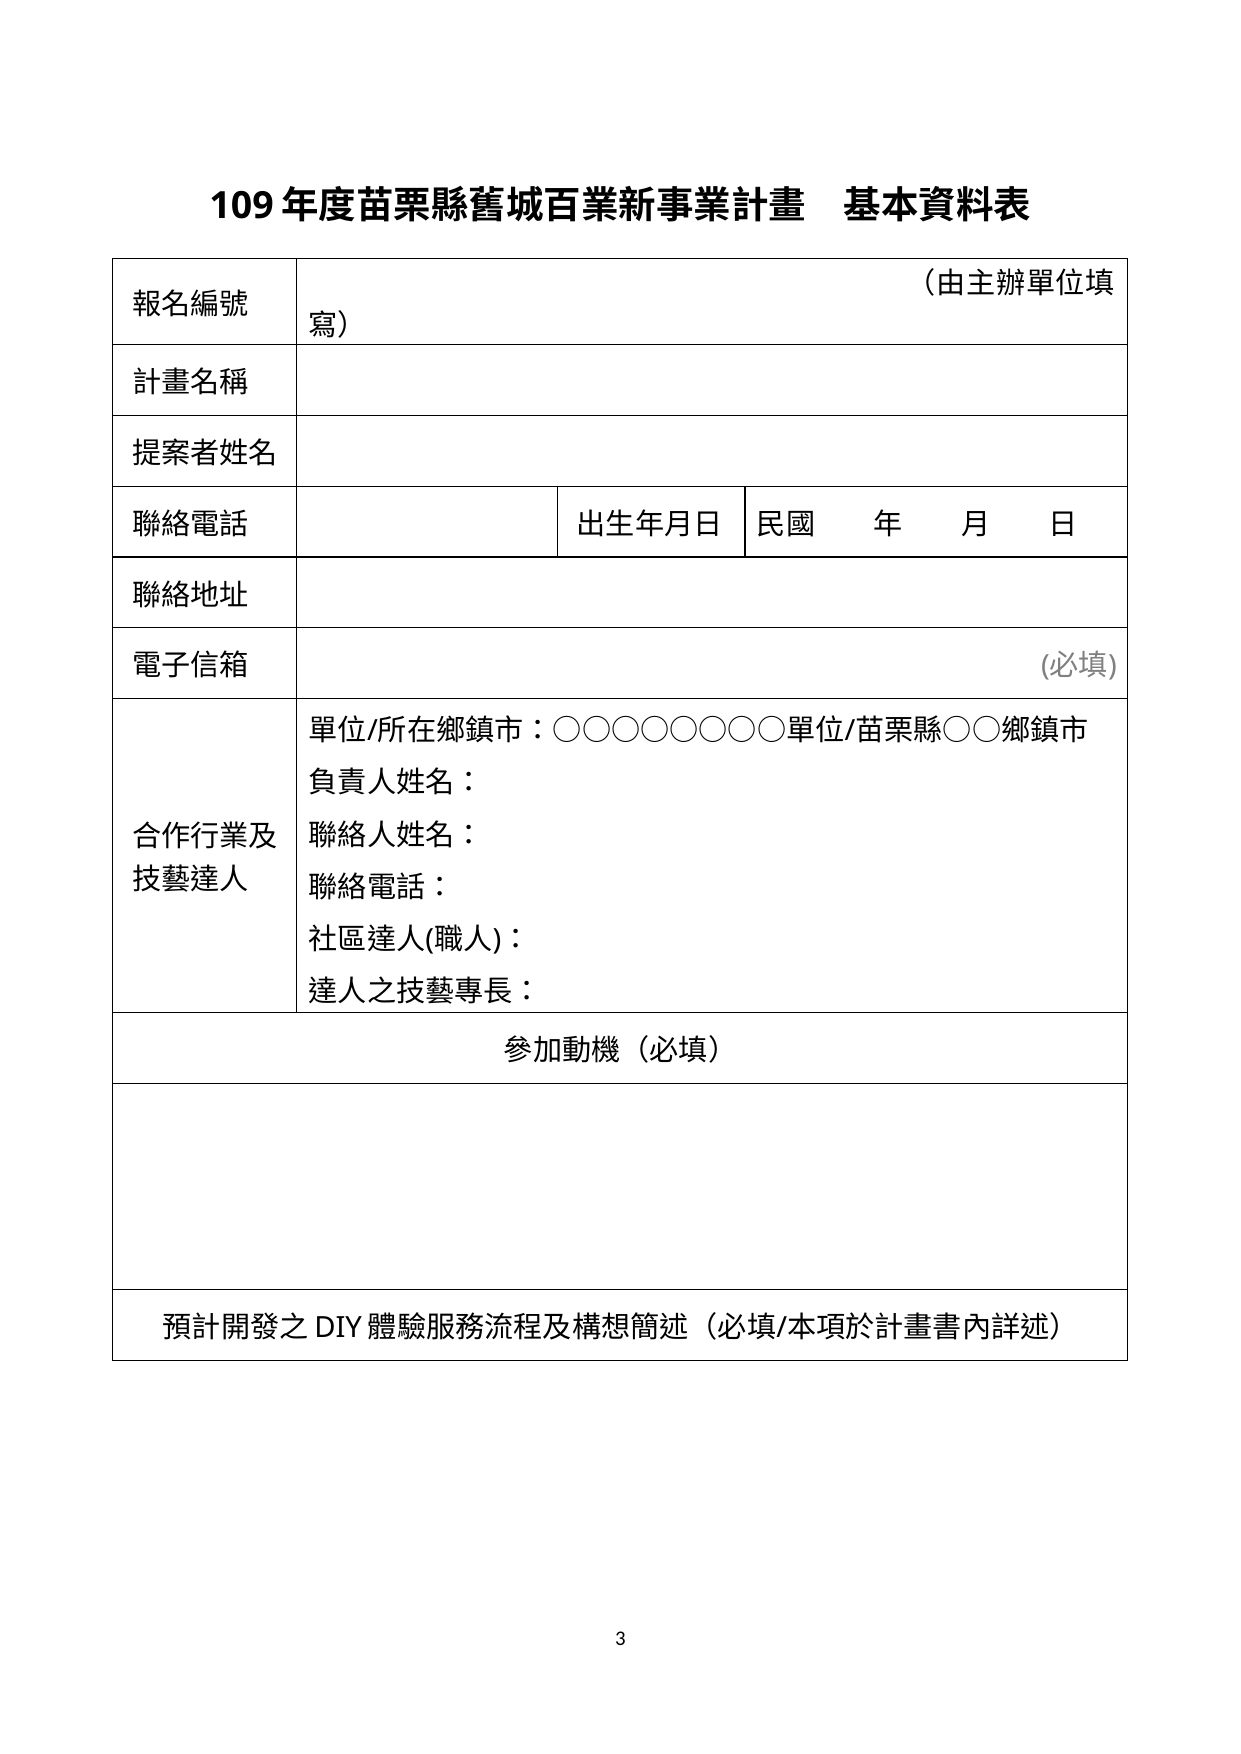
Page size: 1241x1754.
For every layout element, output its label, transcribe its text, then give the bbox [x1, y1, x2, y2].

table_cell 合作行業及技藝達人 [113, 699, 296, 1012]
table_cell [297, 558, 1127, 627]
table_header （由主辦單位填寫） [297, 259, 1127, 344]
table_cell 出生年月日 [558, 487, 744, 556]
table_cell [297, 416, 1127, 486]
table_cell [297, 487, 557, 556]
table_cell (必填) [297, 628, 1127, 698]
table_cell 參加動機（必填） [113, 1013, 1127, 1082]
table_cell 預計開發之DIY體驗服務流程及構想簡述（必填/本項於計畫書內詳述） [113, 1290, 1127, 1360]
table_cell [297, 345, 1127, 415]
table_cell 計畫名稱 [113, 345, 296, 415]
table_cell 電子信箱 [113, 628, 296, 698]
table_header 報名編號 [113, 259, 296, 344]
table_cell 單位/所在鄉鎮市：○○○○○○○○單位/苗栗縣○○鄉鎮市 負責人姓名： 聯絡人姓名： 聯絡電話： 社區達人(職人)： 達人之技藝專長： [297, 699, 1127, 1012]
table_cell 聯絡地址 [113, 558, 296, 627]
text 109年度苗栗縣舊城百業新事業計畫 基本資料表 [112, 164, 1128, 239]
table_cell 民國 年 月 日 [746, 487, 1127, 556]
table_cell 聯絡電話 [113, 487, 296, 556]
table_cell [113, 1084, 1127, 1289]
table_cell 提案者姓名 [113, 416, 296, 486]
